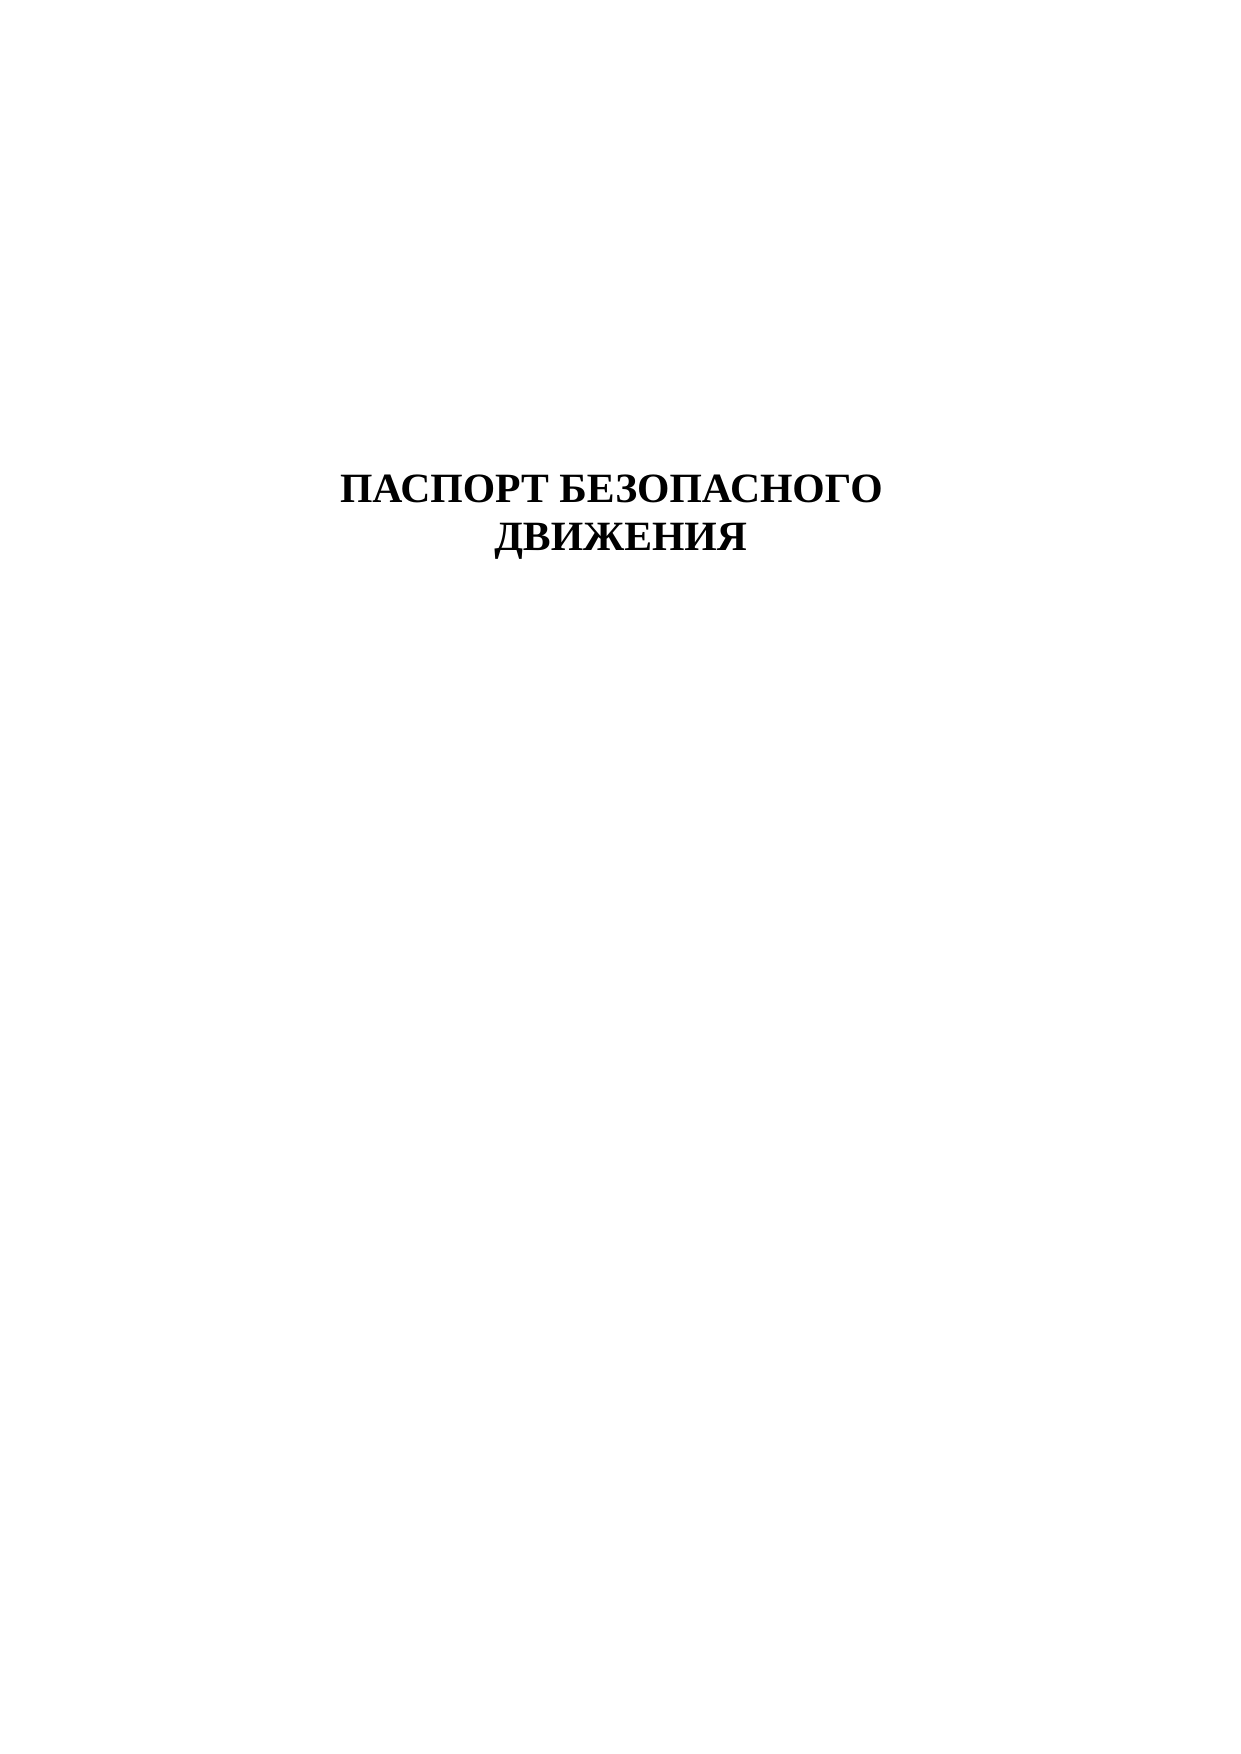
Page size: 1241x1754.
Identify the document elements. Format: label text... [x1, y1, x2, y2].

text ПАСПОРТ БЕЗОПАСНОГО ДВИЖЕНИЯ [118, 463, 1122, 559]
